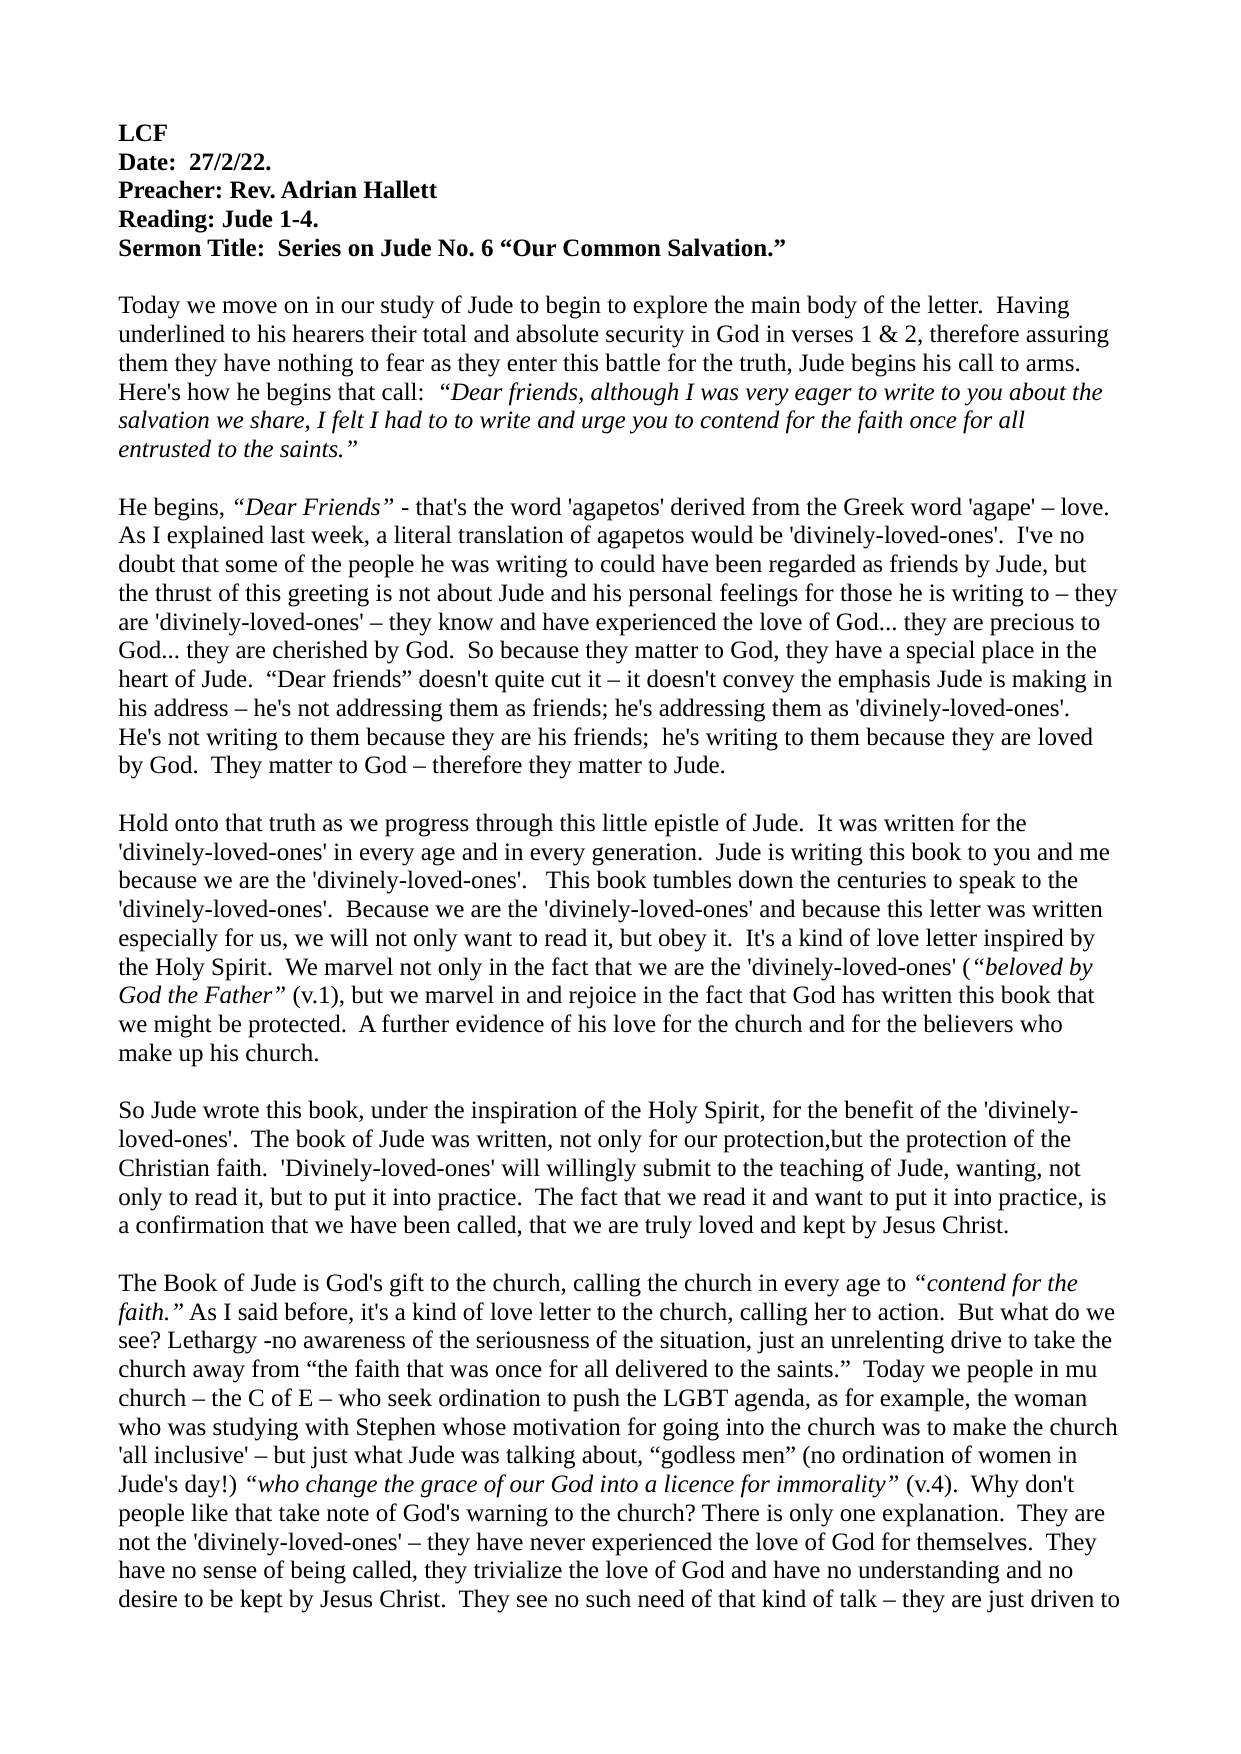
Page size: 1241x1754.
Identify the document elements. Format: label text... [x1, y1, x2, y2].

text Reading: Jude 1-4. [118, 204, 1122, 233]
text Date: 27/2/22. [118, 147, 1122, 176]
text Preacher: Rev. Adrian Hallett [118, 176, 1122, 204]
text So Jude wrote this book, under the inspiration of the Holy Spirit, for the benefit of the 'divinely-loved-ones'. The book of Jude was written, not only for our protection,but the protection of the Christian faith. 'Divinely-loved-ones' will willingly submit to the teaching of Jude, wanting, not only to read it, but to put it into practice. The fact that we read it and want to put it into practice, is a confirmation that we have been called, that we are truly loved and kept by Jesus Christ. [118, 1096, 1122, 1239]
text Hold onto that truth as we progress through this little epistle of Jude. It was written for the 'divinely-loved-ones' in every age and in every generation. Jude is writing this book to you and me because we are the 'divinely-loved-ones'. This book tumbles down the centuries to speak to the 'divinely-loved-ones'. Because we are the 'divinely-loved-ones' and because this letter was written especially for us, we will not only want to read it, but obey it. It's a kind of love letter inspired by the Holy Spirit. We marvel not only in the fact that we are the 'divinely-loved-ones' (“beloved by God the Father” (v.1), but we marvel in and rejoice in the fact that God has written this book that we might be protected. A further evidence of his love for the church and for the believers who make up his church. [118, 808, 1122, 1067]
text The Book of Jude is God's gift to the church, calling the church in every age to “contend for the faith.” As I said before, it's a kind of love letter to the church, calling her to action. But what do we see? Lethargy -no awareness of the seriousness of the situation, just an unrelenting drive to take the church away from “the faith that was once for all delivered to the saints.” Today we people in mu church – the C of E – who seek ordination to push the LGBT agenda, as for example, the woman who was studying with Stephen whose motivation for going into the church was to make the church 'all inclusive' – but just what Jude was talking about, “godless men” (no ordination of women in Jude's day!) “who change the grace of our God into a licence for immorality” (v.4). Why don't people like that take note of God's warning to the church? There is only one explanation. They are not the 'divinely-loved-ones' – they have never experienced the love of God for themselves. They have no sense of being called, they trivialize the love of God and have no understanding and no desire to be kept by Jesus Christ. They see no such need of that kind of talk – they are just driven to [118, 1268, 1122, 1613]
text Sermon Title: Series on Jude No. 6 “Our Common Salvation.” [118, 233, 1122, 262]
text LCF [118, 118, 1122, 147]
text He begins, “Dear Friends” - that's the word 'agapetos' derived from the Greek word 'agape' – love. As I explained last week, a literal translation of agapetos would be 'divinely-loved-ones'. I've no doubt that some of the people he was writing to could have been regarded as friends by Jude, but the thrust of this greeting is not about Jude and his personal feelings for those he is writing to – they are 'divinely-loved-ones' – they know and have experienced the love of God... they are precious to God... they are cherished by God. So because they matter to God, they have a special place in the heart of Jude. “Dear friends” doesn't quite cut it – it doesn't convey the emphasis Jude is making in his address – he's not addressing them as friends; he's addressing them as 'divinely-loved-ones'. He's not writing to them because they are his friends; he's writing to them because they are loved by God. They matter to God – therefore they matter to Jude. [118, 492, 1122, 779]
text Today we move on in our study of Jude to begin to explore the main body of the letter. Having underlined to his hearers their total and absolute security in God in verses 1 & 2, therefore assuring them they have nothing to fear as they enter this battle for the truth, Jude begins his call to arms. Here's how he begins that call: “Dear friends, although I was very eager to write to you about the salvation we share, I felt I had to to write and urge you to contend for the faith once for all entrusted to the saints.” [118, 291, 1122, 463]
